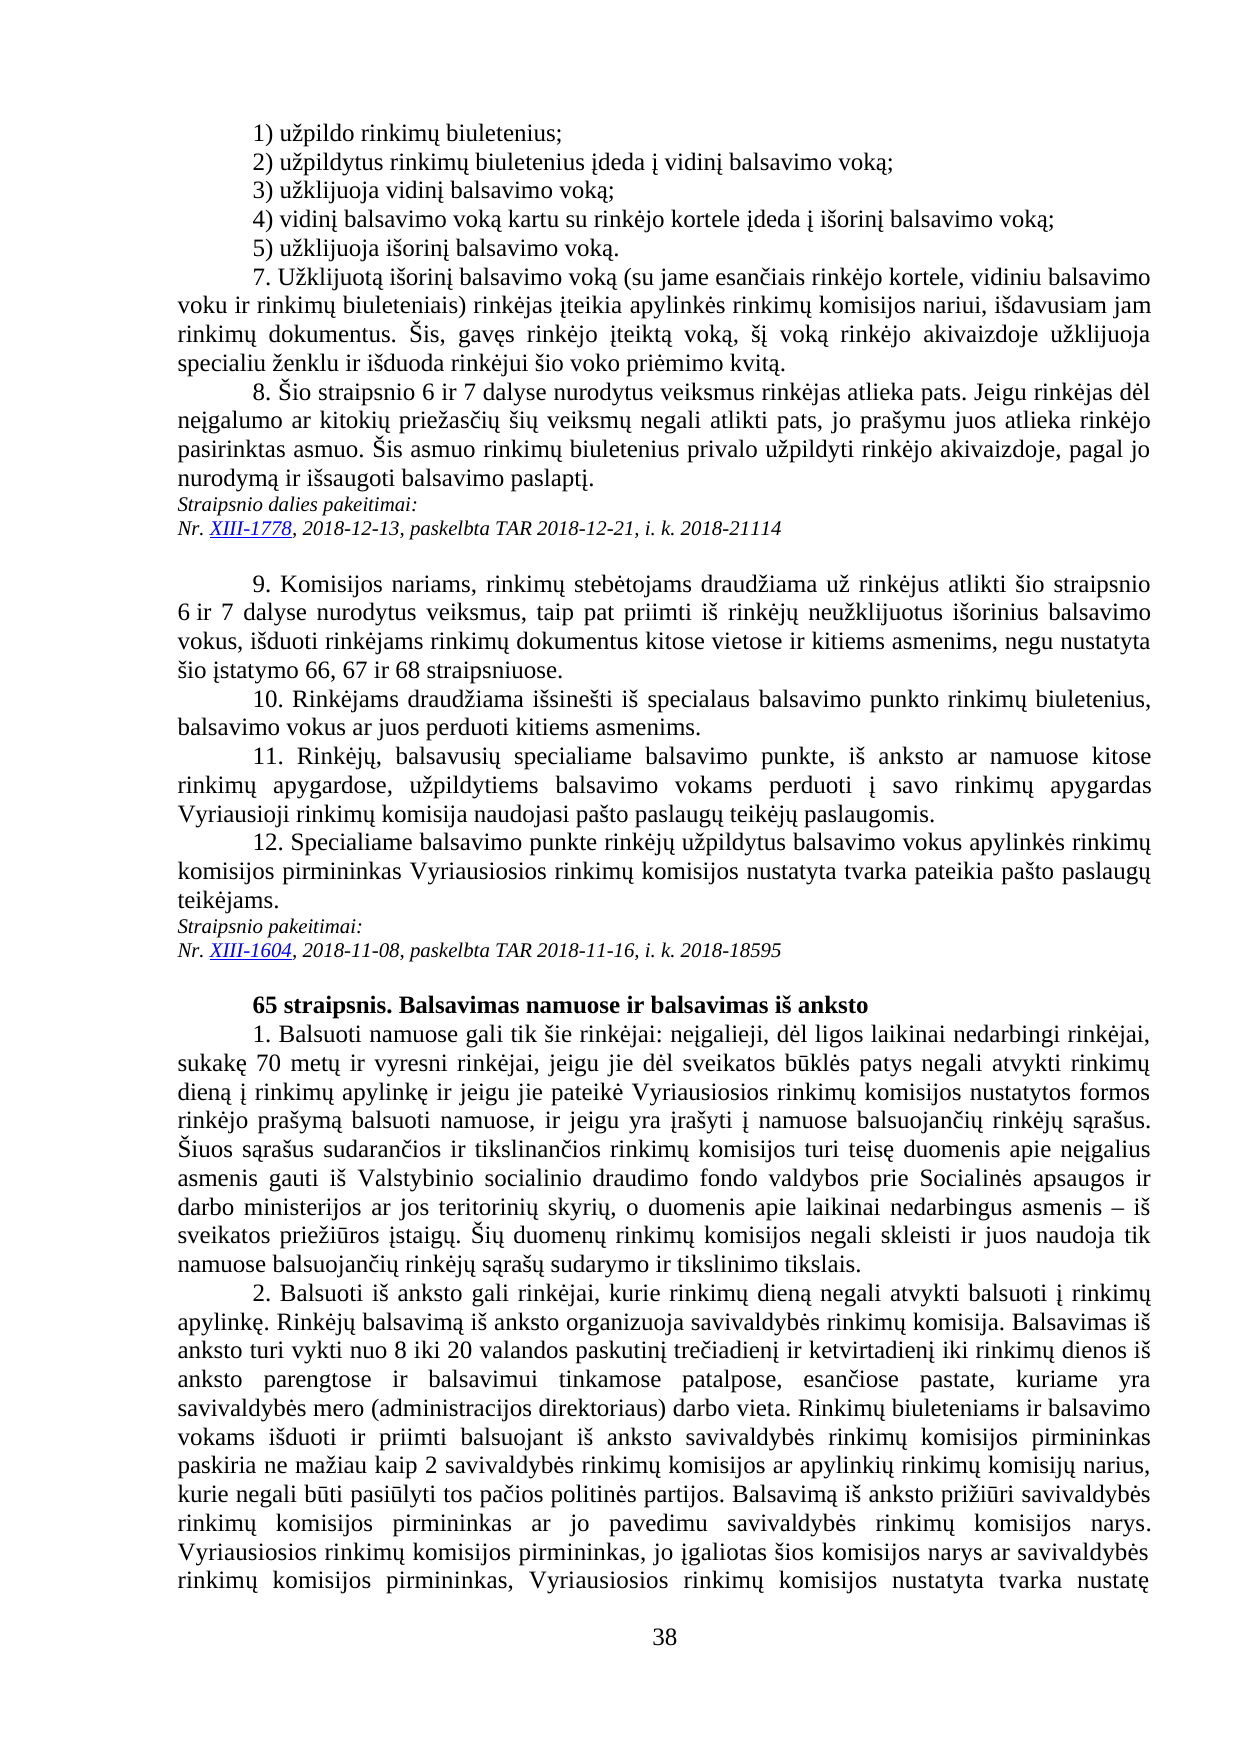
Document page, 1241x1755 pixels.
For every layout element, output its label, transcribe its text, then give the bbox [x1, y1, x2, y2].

text 12. Specialiame balsavimo punkte rinkėjų užpildytus balsavimo vokus apylinkės rinkimų komisijos pirmininkas Vyriausiosios rinkimų komisijos nustatyta tvarka pateikia pašto paslaugų teikėjams. [177, 827, 1152, 914]
text 9. Komisijos nariams, rinkimų stebėtojams draudžiama už rinkėjus atlikti šio straipsnio 6 ir 7 dalyse nurodytus veiksmus, taip pat priimti iš rinkėjų neužklijuotus išorinius balsavimo vokus, išduoti rinkėjams rinkimų dokumentus kitose vietose ir kitiems asmenims, negu nustatyta šio įstatymo 66, 67 ir 68 straipsniuose. [177, 569, 1152, 684]
text 1) užpildo rinkimų biuletenius; [177, 118, 1152, 147]
text Nr. XIII-1778, 2018-12-13, paskelbta TAR 2018-12-21, i. k. 2018-21114 [177, 516, 1152, 540]
text Straipsnio pakeitimai: [177, 914, 1152, 938]
text 10. Rinkėjams draudžiama išsinešti iš specialaus balsavimo punkto rinkimų biuletenius, balsavimo vokus ar juos perduoti kitiems asmenims. [177, 684, 1152, 741]
text Nr. XIII-1604, 2018-11-08, paskelbta TAR 2018-11-16, i. k. 2018-18595 [177, 938, 1152, 962]
text 2) užpildytus rinkimų biuletenius įdeda į vidinį balsavimo voką; [177, 147, 1152, 176]
text 4) vidinį balsavimo voką kartu su rinkėjo kortele įdeda į išorinį balsavimo voką; [177, 204, 1152, 233]
text 5) užklijuoja išorinį balsavimo voką. [177, 233, 1152, 262]
text 11. Rinkėjų, balsavusių specialiame balsavimo punkte, iš anksto ar namuose kitose rinkimų apygardose, užpildytiems balsavimo vokams perduoti į savo rinkimų apygardas Vyriausioji rinkimų komisija naudojasi pašto paslaugų teikėjų paslaugomis. [177, 741, 1152, 827]
text 3) užklijuoja vidinį balsavimo voką; [177, 176, 1152, 204]
text 7. Užklijuotą išorinį balsavimo voką (su jame esančiais rinkėjo kortele, vidiniu balsavimo voku ir rinkimų biuleteniais) rinkėjas įteikia apylinkės rinkimų komisijos nariui, išdavusiam jam rinkimų dokumentus. Šis, gavęs rinkėjo įteiktą voką, šį voką rinkėjo akivaizdoje užklijuoja specialiu ženklu ir išduoda rinkėjui šio voko priėmimo kvitą. [177, 262, 1152, 377]
text Straipsnio dalies pakeitimai: [177, 492, 1152, 516]
text 2. Balsuoti iš anksto gali rinkėjai, kurie rinkimų dieną negali atvykti balsuoti į rinkimų apylinkę. Rinkėjų balsavimą iš anksto organizuoja savivaldybės rinkimų komisija. Balsavimas iš anksto turi vykti nuo 8 iki 20 valandos paskutinį trečiadienį ir ketvirtadienį iki rinkimų dienos iš anksto parengtose ir balsavimui tinkamose patalpose, esančiose pastate, kuriame yra savivaldybės mero (administracijos direktoriaus) darbo vieta. Rinkimų biuleteniams ir balsavimo vokams išduoti ir priimti balsuojant iš anksto savivaldybės rinkimų komisijos pirmininkas paskiria ne mažiau kaip 2 savivaldybės rinkimų komisijos ar apylinkių rinkimų komisijų narius, kurie negali būti pasiūlyti tos pačios politinės partijos. Balsavimą iš anksto prižiūri savivaldybės rinkimų komisijos pirmininkas ar jo pavedimu savivaldybės rinkimų komisijos narys. Vyriausiosios rinkimų komisijos pirmininkas, jo įgaliotas šios komisijos narys ar savivaldybės rinkimų komisijos pirmininkas, Vyriausiosios rinkimų komisijos nustatyta tvarka nustatę [177, 1278, 1152, 1594]
text 1. Balsuoti namuose gali tik šie rinkėjai: neįgalieji, dėl ligos laikinai nedarbingi rinkėjai, sukakę 70 metų ir vyresni rinkėjai, jeigu jie dėl sveikatos būklės patys negali atvykti rinkimų dieną į rinkimų apylinkę ir jeigu jie pateikė Vyriausiosios rinkimų komisijos nustatytos formos rinkėjo prašymą balsuoti namuose, ir jeigu yra įrašyti į namuose balsuojančių rinkėjų sąrašus. Šiuos sąrašus sudarančios ir tikslinančios rinkimų komisijos turi teisę duomenis apie neįgalius asmenis gauti iš Valstybinio socialinio draudimo fondo valdybos prie Socialinės apsaugos ir darbo ministerijos ar jos teritorinių skyrių, o duomenis apie laikinai nedarbingus asmenis – iš sveikatos priežiūros įstaigų. Šių duomenų rinkimų komisijos negali skleisti ir juos naudoja tik namuose balsuojančių rinkėjų sąrašų sudarymo ir tikslinimo tikslais. [177, 1019, 1152, 1278]
text 8. Šio straipsnio 6 ir 7 dalyse nurodytus veiksmus rinkėjas atlieka pats. Jeigu rinkėjas dėl neįgalumo ar kitokių priežasčių šių veiksmų negali atlikti pats, jo prašymu juos atlieka rinkėjo pasirinktas asmuo. Šis asmuo rinkimų biuletenius privalo užpildyti rinkėjo akivaizdoje, pagal jo nurodymą ir išsaugoti balsavimo paslaptį. [177, 377, 1152, 492]
text 65 straipsnis. Balsavimas namuose ir balsavimas iš anksto [177, 991, 1152, 1019]
